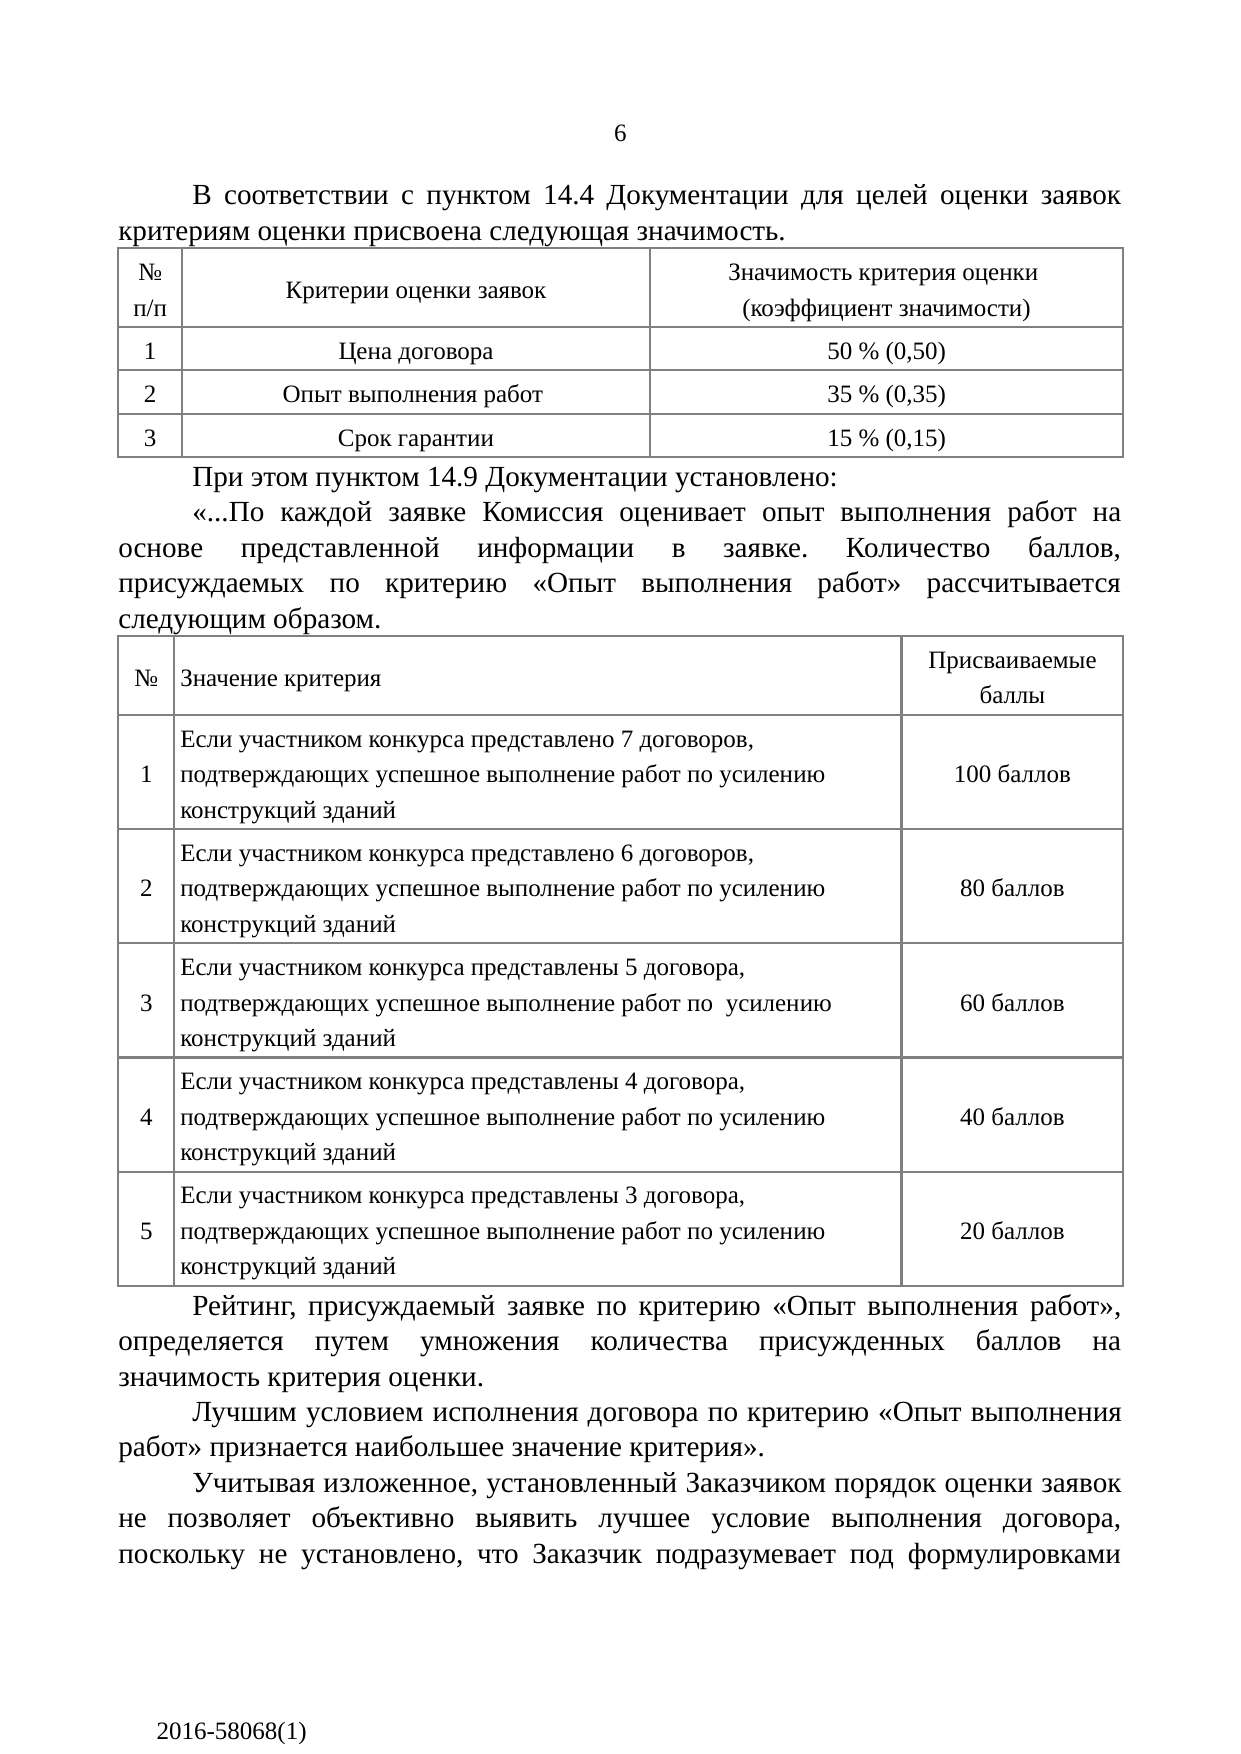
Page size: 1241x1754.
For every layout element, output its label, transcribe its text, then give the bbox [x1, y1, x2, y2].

table_cell Если участником конкурса представлено 7 договоров, подтверждающих успешное выполнение работ по усилению конструкций зданий [175, 716, 900, 828]
text В соответствии с пунктом 14.4 Документации для целей оценки заявок критериям оценки присвоена следующая значимость. [118, 176, 1122, 247]
table_cell Срок гарантии [183, 415, 649, 456]
table_cell 1 [119, 716, 173, 828]
table_cell 80 баллов [903, 830, 1122, 942]
table_cell Если участником конкурса представлены 4 договора, подтверждающих успешное выполнение работ по усилению конструкций зданий [175, 1059, 900, 1171]
table_cell 40 баллов [903, 1059, 1122, 1171]
table_cell 100 баллов [903, 716, 1122, 828]
table_header № [119, 637, 173, 714]
table_cell 2 [119, 830, 173, 942]
table_cell 3 [119, 944, 173, 1056]
table_cell Если участником конкурса представлено 6 договоров, подтверждающих успешное выполнение работ по усилению конструкций зданий [175, 830, 900, 942]
table_cell 15 % (0,15) [651, 415, 1122, 456]
table_cell 35 % (0,35) [651, 371, 1122, 413]
table_cell 60 баллов [903, 944, 1122, 1056]
table_cell Если участником конкурса представлены 3 договора, подтверждающих успешное выполнение работ по усилению конструкций зданий [175, 1173, 900, 1285]
table_cell 4 [119, 1059, 173, 1171]
table_header Значимость критерия оценки (коэффициент значимости) [651, 249, 1122, 326]
table_cell Цена договора [183, 328, 649, 369]
table_header Критерии оценки заявок [183, 249, 649, 326]
table_cell 20 баллов [903, 1173, 1122, 1285]
table_header Присваиваемые баллы [903, 637, 1122, 714]
text Рейтинг, присуждаемый заявке по критерию «Опыт выполнения работ», определяется путем умножения количества присужденных баллов на значимость критерия оценки. [118, 1287, 1122, 1393]
text Учитывая изложенное, установленный Заказчиком порядок оценки заявок не позволяет объективно выявить лучшее условие выполнения договора, поскольку не установлено, что Заказчик подразумевает под формулировками [118, 1464, 1122, 1570]
table_header Значение критерия [175, 637, 900, 714]
table_cell 5 [119, 1173, 173, 1285]
table_header № п/п [119, 249, 181, 326]
table_cell 2 [119, 371, 181, 413]
table_cell 50 % (0,50) [651, 328, 1122, 369]
table_cell 3 [119, 415, 181, 456]
text «...По каждой заявке Комиссия оценивает опыт выполнения работ на основе представленной информации в заявке. Количество баллов, присуждаемых по критерию «Опыт выполнения работ» рассчитывается следующим образом. [118, 493, 1122, 635]
table_cell Опыт выполнения работ [183, 371, 649, 413]
text Лучшим условием исполнения договора по критерию «Опыт выполнения работ» признается наибольшее значение критерия». [118, 1393, 1122, 1464]
text При этом пунктом 14.9 Документации установлено: [118, 458, 1122, 493]
table_cell Если участником конкурса представлены 5 договора, подтверждающих успешное выполнение работ по усилению конструкций зданий [175, 944, 900, 1056]
table_cell 1 [119, 328, 181, 369]
